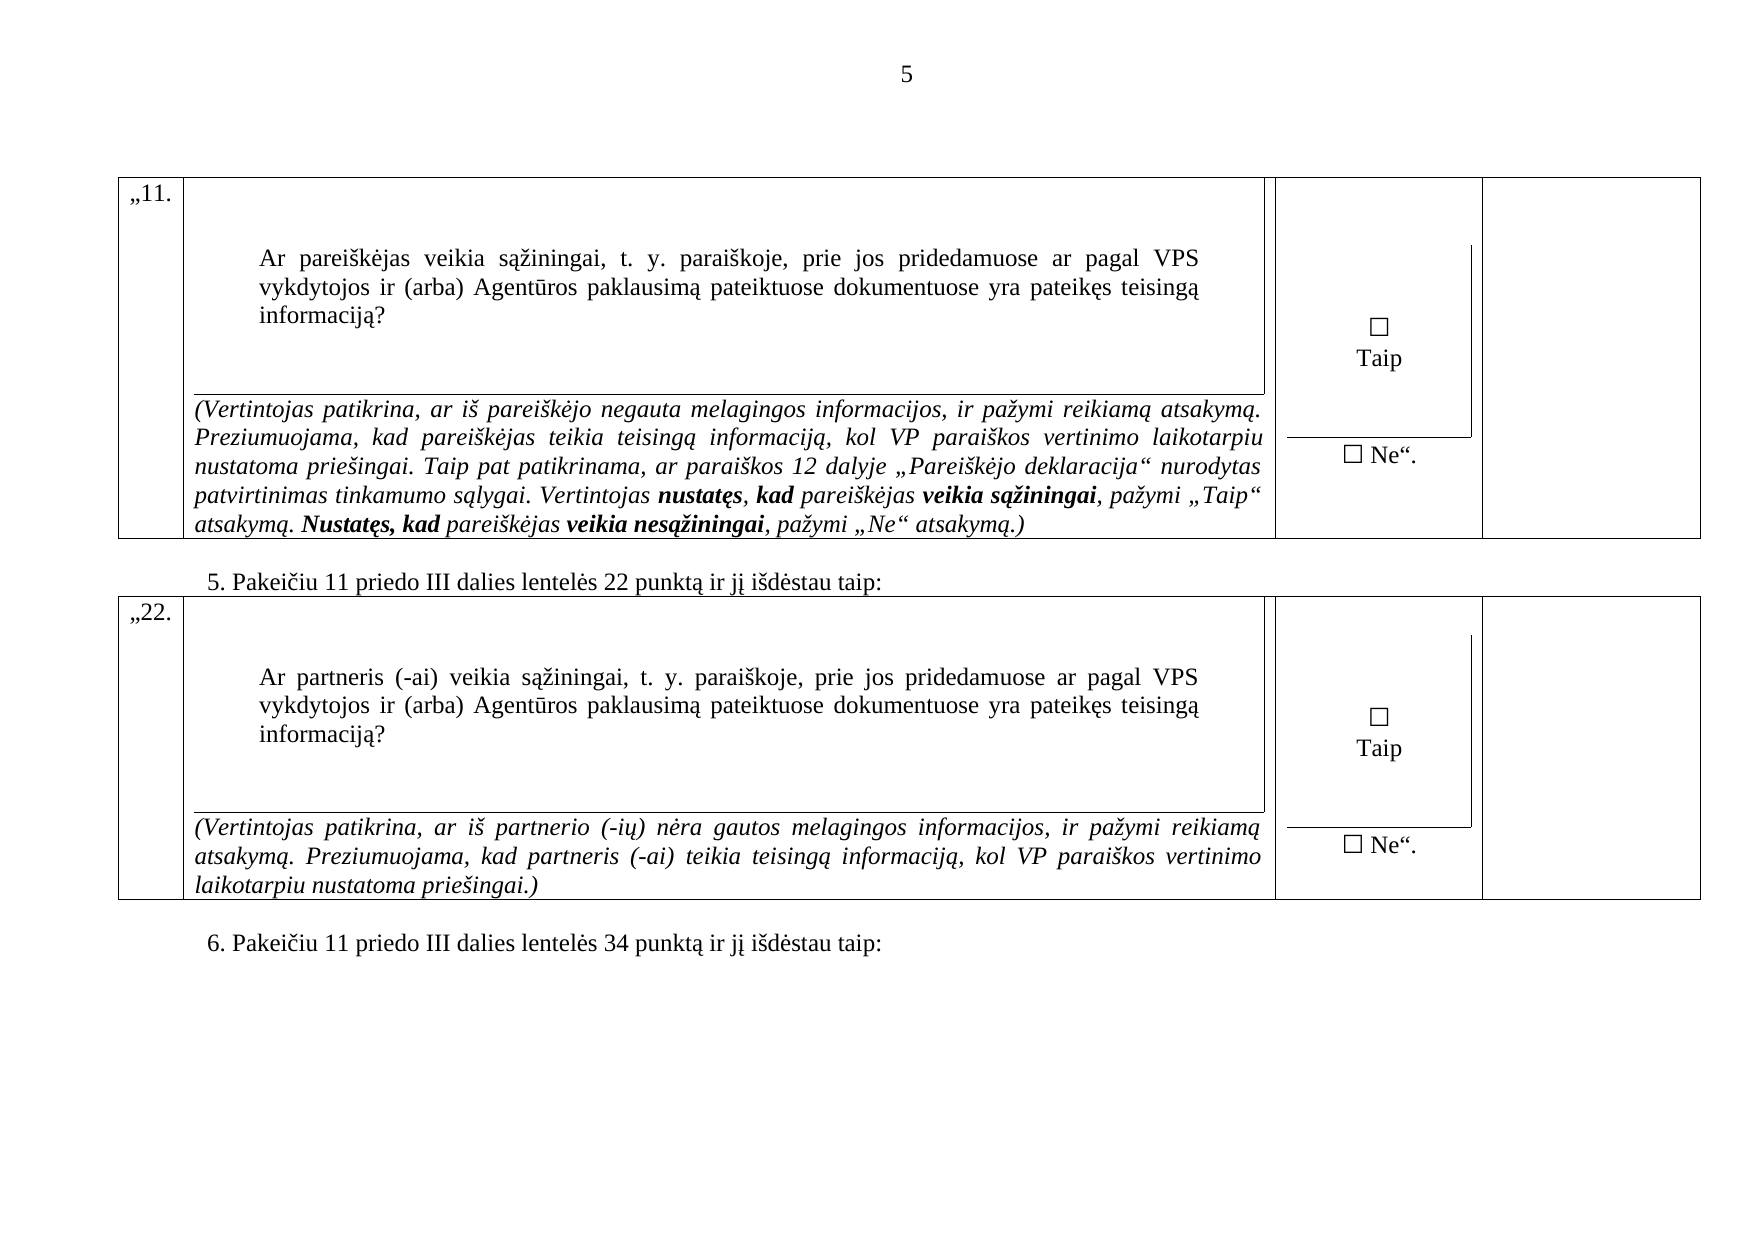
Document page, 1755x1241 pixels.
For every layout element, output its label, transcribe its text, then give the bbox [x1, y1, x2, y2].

table_header „22. [119, 597, 183, 899]
table_header [1483, 178, 1700, 537]
table_header ☐ Taip ☐ Ne“. [1276, 178, 1482, 537]
table_header Ar partneris (-ai) veikia sąžiningai, t. y. paraiškoje, prie jos pridedamuose ar pagal VPS vykdytojos ir (arba) Agentūros paklausimą pateiktuose dokumentuose yra pateikęs teisingą informaciją? (Vertintojas patikrina, ar iš partnerio (-ių) nėra gautos melagingos informacijos, ir pažymi reikiamą atsakymą. Preziumuojama, kad partneris (-ai) teikia teisingą informaciją, kol VP paraiškos vertinimo laikotarpiu nustatoma priešingai.) [184, 597, 1275, 899]
table_header ☐ Taip ☐ Ne“. [1276, 597, 1482, 899]
table_header [1483, 597, 1700, 899]
table_header Ar pareiškėjas veikia sąžiningai, t. y. paraiškoje, prie jos pridedamuose ar pagal VPS vykdytojos ir (arba) Agentūros paklausimą pateiktuose dokumentuose yra pateikęs teisingą informaciją? (Vertintojas patikrina, ar iš pareiškėjo negauta melagingos informacijos, ir pažymi reikiamą atsakymą. Preziumuojama, kad pareiškėjas teikia teisingą informaciją, kol VP paraiškos vertinimo laikotarpiu nustatoma priešingai. Taip pat patikrinama, ar paraiškos 12 dalyje „Pareiškėjo deklaracija“ nurodytas patvirtinimas tinkamumo sąlygai. Vertintojas nustatęs, kad pareiškėjas veikia sąžiningai, pažymi „Taip“ atsakymą. Nustatęs, kad pareiškėjas veikia nesąžiningai, pažymi „Ne“ atsakymą.) [184, 178, 1275, 537]
text 5. Pakeičiu 11 priedo III dalies lentelės 22 punktą ir jį išdėstau taip: [118, 567, 1695, 596]
table_header „11. [119, 178, 183, 537]
text 6. Pakeičiu 11 priedo III dalies lentelės 34 punktą ir jį išdėstau taip: [118, 928, 1695, 957]
